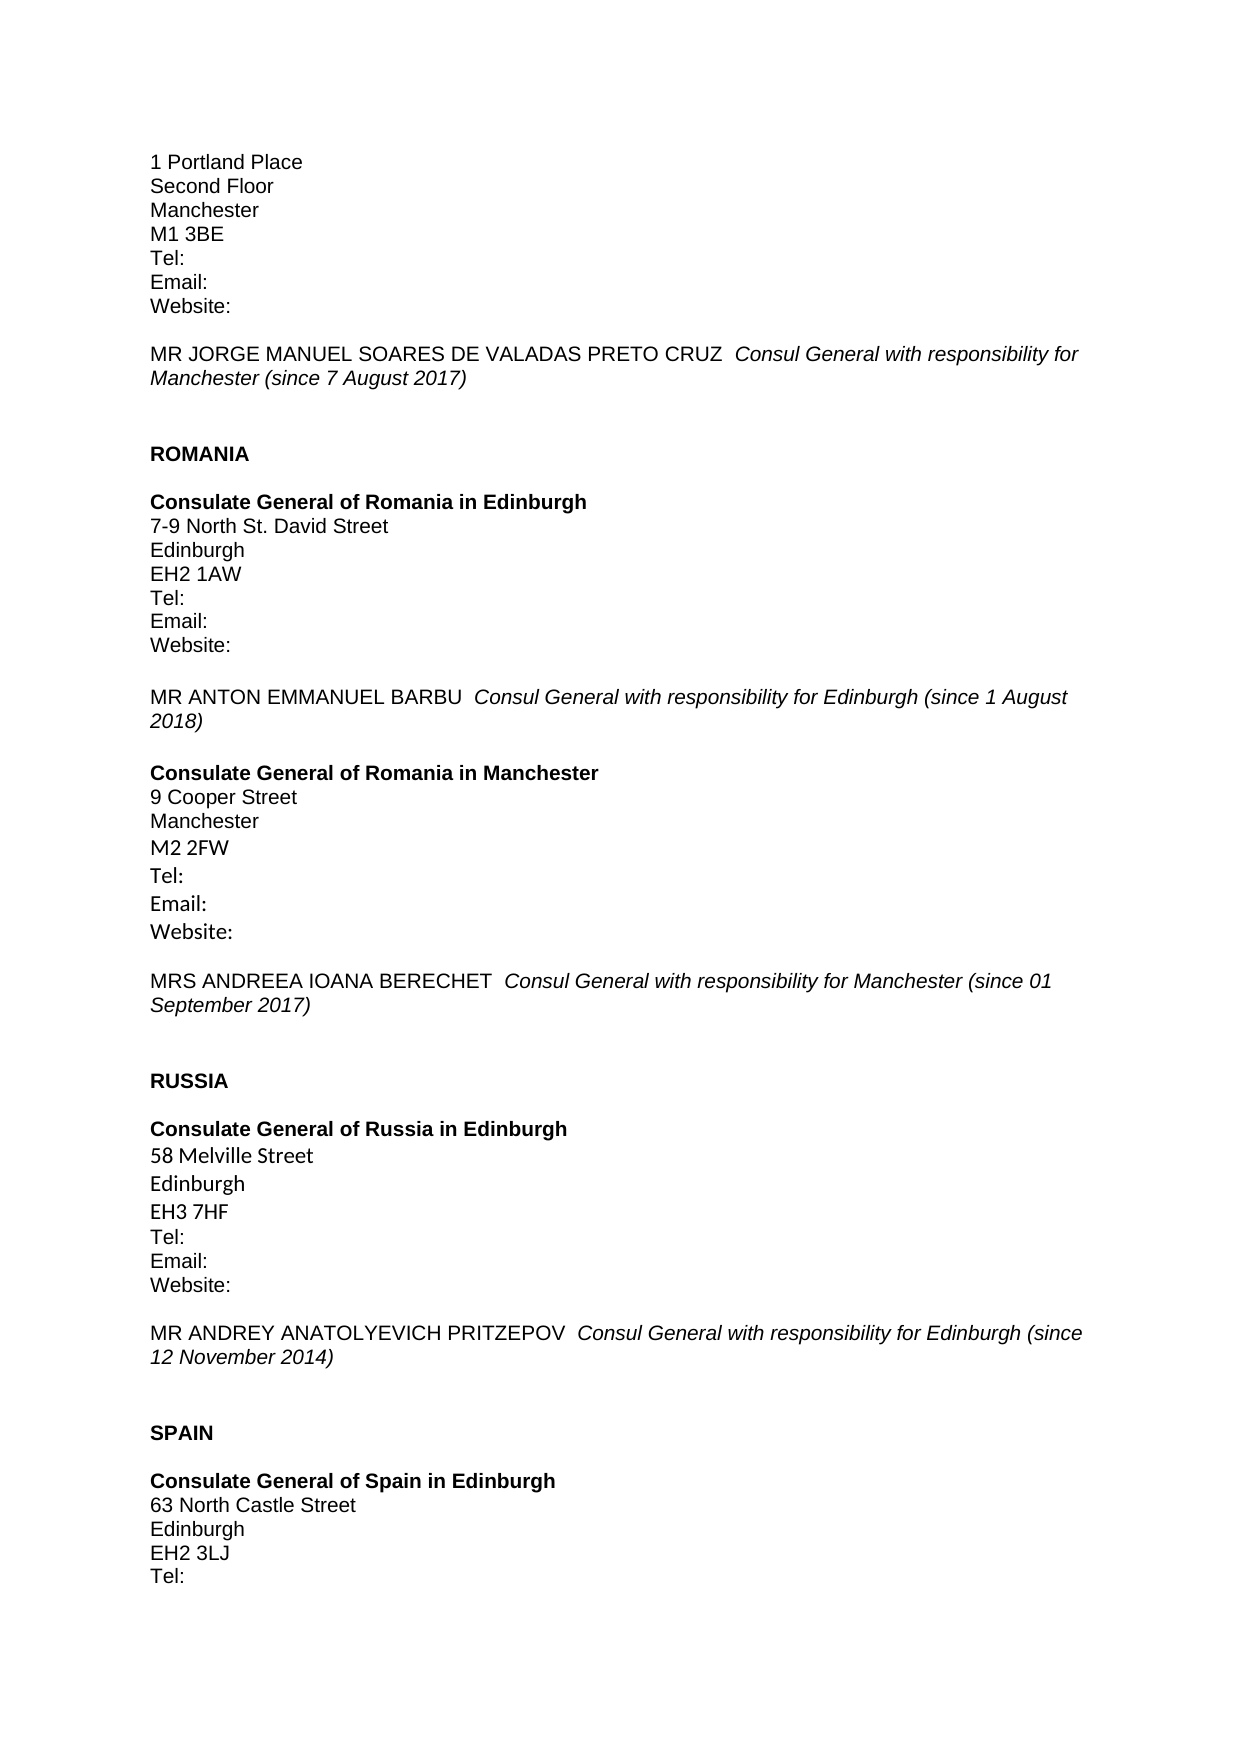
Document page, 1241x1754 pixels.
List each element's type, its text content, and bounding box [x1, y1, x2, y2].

text Tel: Email: Website: [150, 861, 1090, 945]
text 1 Portland Place Second Floor Manchester M1 3BE Tel: Email: Website: [150, 150, 1090, 318]
text MR JORGE MANUEL SOARES DE VALADAS PRETO CRUZ Consul General with responsibility for Manchester (since 7 August 2017) [150, 342, 1090, 389]
text RUSSIA [150, 1069, 1090, 1093]
text 58 Melville Street Edinburgh EH3 7HF Tel: Email: Website: [150, 1141, 1090, 1297]
text EH2 1AW Tel: Email: Website: [150, 561, 1090, 685]
text Consulate General of Spain in Edinburgh [150, 1468, 1090, 1492]
text MR ANTON EMMANUEL BARBU Consul General with responsibility for Edinburgh (since 1 August 2018) [150, 685, 1090, 761]
text SPAIN [150, 1421, 1090, 1444]
text ROMANIA Consulate General of Romania in Edinburgh 7-9 North St. David Street Edinburgh [150, 442, 1090, 561]
text MRS ANDREEA IOANA BERECHET Consul General with responsibility for Manchester (since 01 September 2017) [150, 969, 1090, 1017]
text Consulate General of Romania in Manchester [150, 761, 1090, 785]
text 9 Cooper Street Manchester M2 2FW [150, 785, 1090, 861]
text MR ANDREY ANATOLYEVICH PRITZEPOV Consul General with responsibility for Edinburgh (since 12 November 2014) [150, 1321, 1090, 1369]
text 63 North Castle Street Edinburgh EH2 3LJ Tel: [150, 1492, 1090, 1588]
text Consulate General of Russia in Edinburgh [150, 1117, 1090, 1141]
